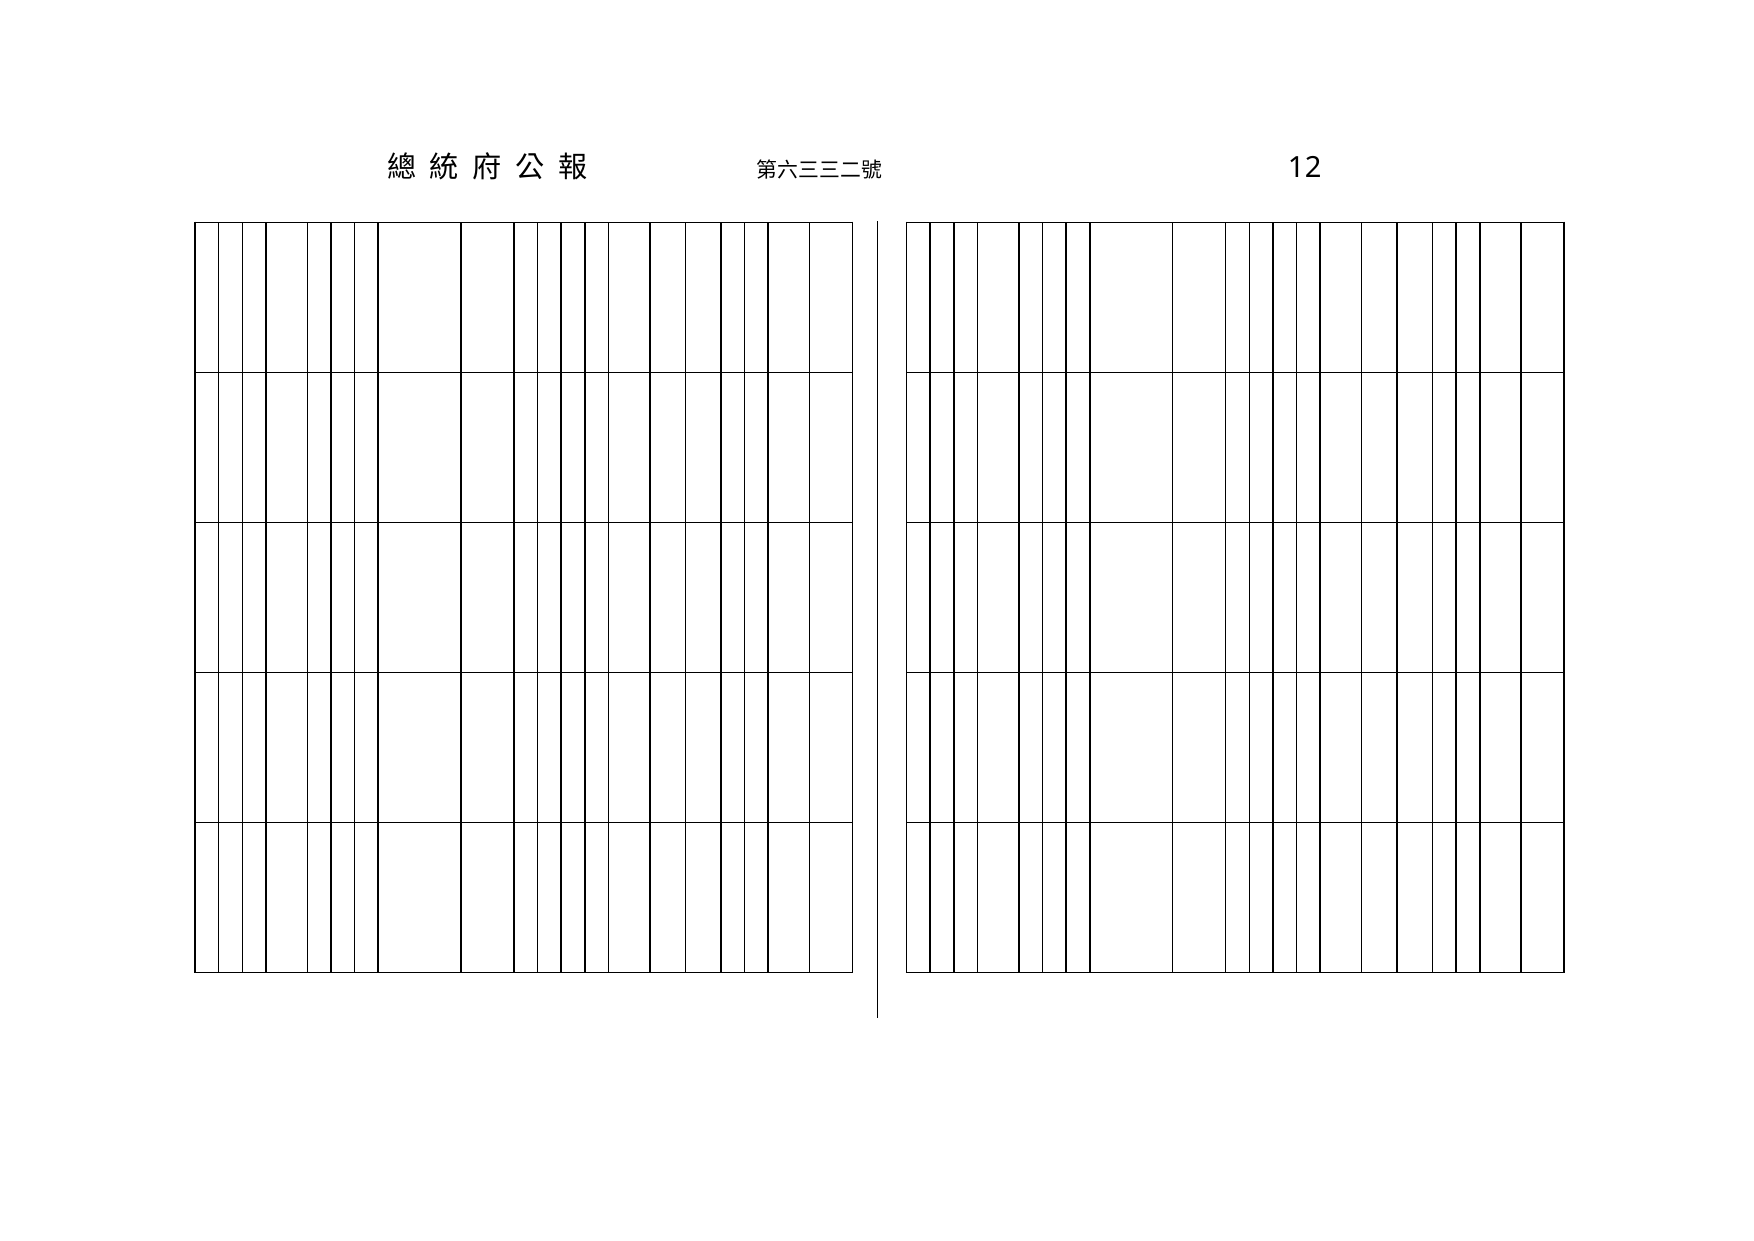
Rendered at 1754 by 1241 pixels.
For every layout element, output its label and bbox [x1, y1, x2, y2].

table_cell [686, 373, 720, 522]
table_cell [1226, 823, 1249, 972]
table_cell [586, 823, 608, 972]
table_cell [769, 823, 809, 972]
table_cell [1433, 823, 1455, 972]
table_cell [931, 523, 953, 672]
table_cell [267, 673, 307, 822]
table_cell [907, 523, 929, 672]
table_cell [1362, 523, 1396, 672]
table_cell [379, 223, 460, 372]
table_cell [1398, 373, 1432, 522]
table_cell [355, 523, 377, 672]
table_cell [810, 223, 852, 372]
table_cell [1481, 373, 1520, 522]
table_cell [1297, 823, 1319, 972]
table_cell [196, 523, 218, 672]
table_cell [1020, 673, 1042, 822]
table_cell [243, 673, 265, 822]
table_cell [219, 823, 242, 972]
table_cell [1457, 823, 1479, 972]
table_cell [1522, 823, 1563, 972]
table_cell [515, 523, 537, 672]
table_cell [955, 373, 977, 522]
table_cell [538, 823, 560, 972]
table_cell [722, 373, 744, 522]
table_cell [332, 223, 354, 372]
table_cell [745, 523, 767, 672]
table_cell [651, 673, 685, 822]
table_cell [1173, 373, 1225, 522]
table_cell [515, 223, 537, 372]
table_cell [1297, 523, 1319, 672]
table_cell [745, 223, 767, 372]
table_cell [810, 373, 852, 522]
table_cell [355, 823, 377, 972]
table_cell [1020, 823, 1042, 972]
table_cell [562, 223, 584, 372]
table_cell [609, 823, 649, 972]
table_cell [769, 523, 809, 672]
table_cell [1297, 673, 1319, 822]
table_cell [609, 223, 649, 372]
table_cell [1274, 823, 1296, 972]
table_cell [1362, 673, 1396, 822]
table_cell [1457, 373, 1479, 522]
table_cell [978, 673, 1018, 822]
table_cell [308, 523, 330, 672]
table_cell [355, 673, 377, 822]
table_cell [1020, 373, 1042, 522]
table_cell [955, 673, 977, 822]
table_cell [722, 673, 744, 822]
table_cell [1522, 373, 1563, 522]
table_cell [1091, 373, 1172, 522]
table_cell [1321, 523, 1361, 672]
table_cell [931, 223, 953, 372]
table_cell [1067, 373, 1089, 522]
table_cell [332, 373, 354, 522]
table_cell [1173, 823, 1225, 972]
table_cell [196, 673, 218, 822]
table_cell [1398, 823, 1432, 972]
table_cell [267, 523, 307, 672]
table_cell [219, 223, 242, 372]
table_cell [1091, 523, 1172, 672]
table_cell [1481, 823, 1520, 972]
table_cell [1522, 673, 1563, 822]
table_cell [462, 373, 513, 522]
table_cell [745, 823, 767, 972]
table_cell [1067, 823, 1089, 972]
table_cell [462, 673, 513, 822]
table_cell [219, 373, 242, 522]
table_cell [1481, 523, 1520, 672]
table_cell [1020, 223, 1042, 372]
table_cell [978, 223, 1018, 372]
table_cell [1250, 673, 1272, 822]
table_cell [1043, 823, 1065, 972]
table_cell [379, 523, 460, 672]
table_cell [243, 523, 265, 672]
table_cell [308, 223, 330, 372]
table_cell [243, 823, 265, 972]
table_cell [1522, 223, 1563, 372]
table_cell [931, 373, 953, 522]
table_cell [379, 673, 460, 822]
table_cell [1433, 223, 1455, 372]
table_cell [1362, 823, 1396, 972]
table_cell [1481, 223, 1520, 372]
table_cell [196, 373, 218, 522]
table_cell [355, 223, 377, 372]
table_cell [1091, 223, 1172, 372]
table_cell [332, 523, 354, 672]
table_cell [379, 823, 460, 972]
table_cell [267, 223, 307, 372]
table_cell [686, 673, 720, 822]
table_cell [219, 523, 242, 672]
table_cell [538, 373, 560, 522]
table_cell [907, 223, 929, 372]
table_cell [955, 223, 977, 372]
table_cell [1433, 523, 1455, 672]
table_cell [1321, 373, 1361, 522]
table_cell [769, 673, 809, 822]
table_cell [1091, 823, 1172, 972]
table_cell [1321, 223, 1361, 372]
table_cell [1250, 523, 1272, 672]
table_cell [267, 373, 307, 522]
table_cell [562, 523, 584, 672]
table_cell [1043, 523, 1065, 672]
table_cell [609, 523, 649, 672]
table_cell [1250, 823, 1272, 972]
table_cell [1433, 373, 1455, 522]
table_cell [1457, 523, 1479, 672]
table_cell [1067, 673, 1089, 822]
table_cell [219, 673, 242, 822]
table_cell [651, 373, 685, 522]
table_cell [1398, 223, 1432, 372]
table_cell [1067, 223, 1089, 372]
table_cell [1226, 523, 1249, 672]
table_cell [745, 373, 767, 522]
table_cell [538, 673, 560, 822]
table_cell [538, 523, 560, 672]
table_cell [810, 673, 852, 822]
table_cell [1043, 223, 1065, 372]
table_cell [332, 823, 354, 972]
table_cell [1433, 673, 1455, 822]
table_cell [1274, 673, 1296, 822]
table_cell [1226, 673, 1249, 822]
table_cell [1362, 223, 1396, 372]
table_cell [1297, 223, 1319, 372]
table_cell [1226, 223, 1249, 372]
table_cell [978, 523, 1018, 672]
table_cell [745, 673, 767, 822]
table_cell [538, 223, 560, 372]
table_cell [1043, 373, 1065, 522]
table_cell [1020, 523, 1042, 672]
table_cell [769, 373, 809, 522]
table_cell [379, 373, 460, 522]
table_cell [308, 673, 330, 822]
table_cell [1274, 223, 1296, 372]
table_cell [586, 523, 608, 672]
table_cell [978, 373, 1018, 522]
table_cell [1173, 673, 1225, 822]
table_cell [1457, 223, 1479, 372]
table_cell [1043, 673, 1065, 822]
table_cell [562, 823, 584, 972]
table_cell [651, 523, 685, 672]
table_cell [907, 673, 929, 822]
table_cell [1522, 523, 1563, 672]
table_cell [1321, 673, 1361, 822]
table_cell [686, 823, 720, 972]
table_cell [722, 823, 744, 972]
table_cell [931, 823, 953, 972]
table_cell [1398, 523, 1432, 672]
table_cell [1297, 373, 1319, 522]
table_cell [1250, 223, 1272, 372]
table_cell [686, 223, 720, 372]
table_cell [1398, 673, 1432, 822]
table_cell [515, 373, 537, 522]
table_cell [586, 223, 608, 372]
table_cell [267, 823, 307, 972]
table_cell [1274, 523, 1296, 672]
table_cell [1067, 523, 1089, 672]
table_cell [1321, 823, 1361, 972]
table_cell [243, 223, 265, 372]
table_cell [1226, 373, 1249, 522]
table_cell [1173, 523, 1225, 672]
table_cell [931, 673, 953, 822]
table_cell [769, 223, 809, 372]
table_cell [810, 523, 852, 672]
table_cell [978, 823, 1018, 972]
table_cell [562, 373, 584, 522]
table_cell [907, 823, 929, 972]
table_cell [196, 823, 218, 972]
table_cell [1481, 673, 1520, 822]
table_cell [196, 223, 218, 372]
table_cell [462, 223, 513, 372]
table_cell [586, 373, 608, 522]
table_cell [1091, 673, 1172, 822]
table_cell [355, 373, 377, 522]
table_cell [1173, 223, 1225, 372]
table_cell [955, 823, 977, 972]
table_cell [462, 523, 513, 672]
table_cell [651, 823, 685, 972]
table_cell [907, 373, 929, 522]
table_cell [308, 373, 330, 522]
table_cell [609, 373, 649, 522]
table_cell [332, 673, 354, 822]
table_cell [955, 523, 977, 672]
table_cell [243, 373, 265, 522]
table_cell [515, 823, 537, 972]
table_cell [609, 673, 649, 822]
table_cell [1362, 373, 1396, 522]
table_cell [462, 823, 513, 972]
table_cell [722, 223, 744, 372]
table_cell [515, 673, 537, 822]
table_cell [1274, 373, 1296, 522]
table_cell [722, 523, 744, 672]
table_cell [308, 823, 330, 972]
table_cell [686, 523, 720, 672]
table_cell [586, 673, 608, 822]
table_cell [562, 673, 584, 822]
table_cell [1250, 373, 1272, 522]
table_cell [1457, 673, 1479, 822]
table_cell [810, 823, 852, 972]
table_cell [651, 223, 685, 372]
